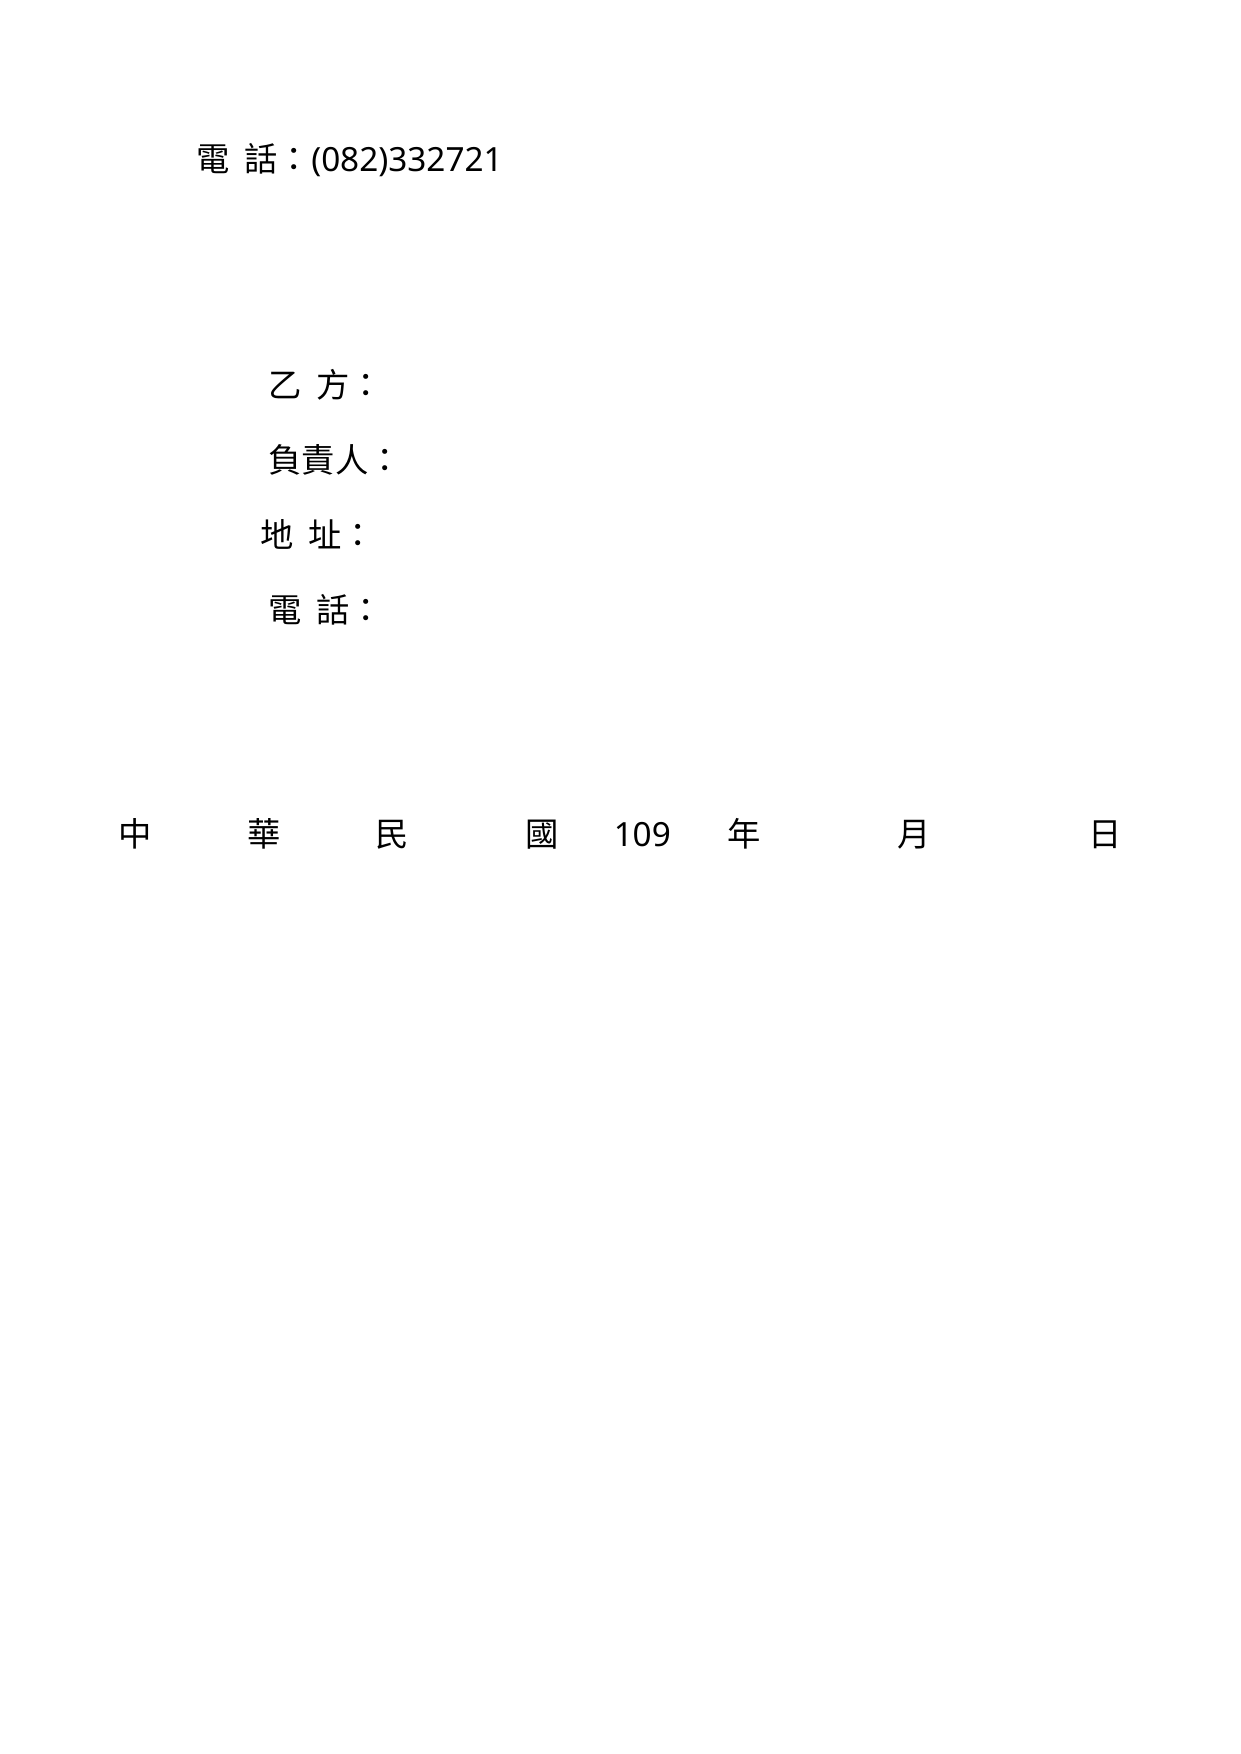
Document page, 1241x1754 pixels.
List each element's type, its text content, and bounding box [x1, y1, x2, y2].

text 地 址： [118, 495, 1122, 570]
text 電 話：(082)332721 [118, 120, 1122, 195]
text 乙 方： [118, 345, 1122, 420]
text 電 話： [118, 570, 1122, 645]
text 中 華 民 國 109 年 月 日 [118, 795, 1122, 870]
text 負責人： [118, 420, 1122, 495]
